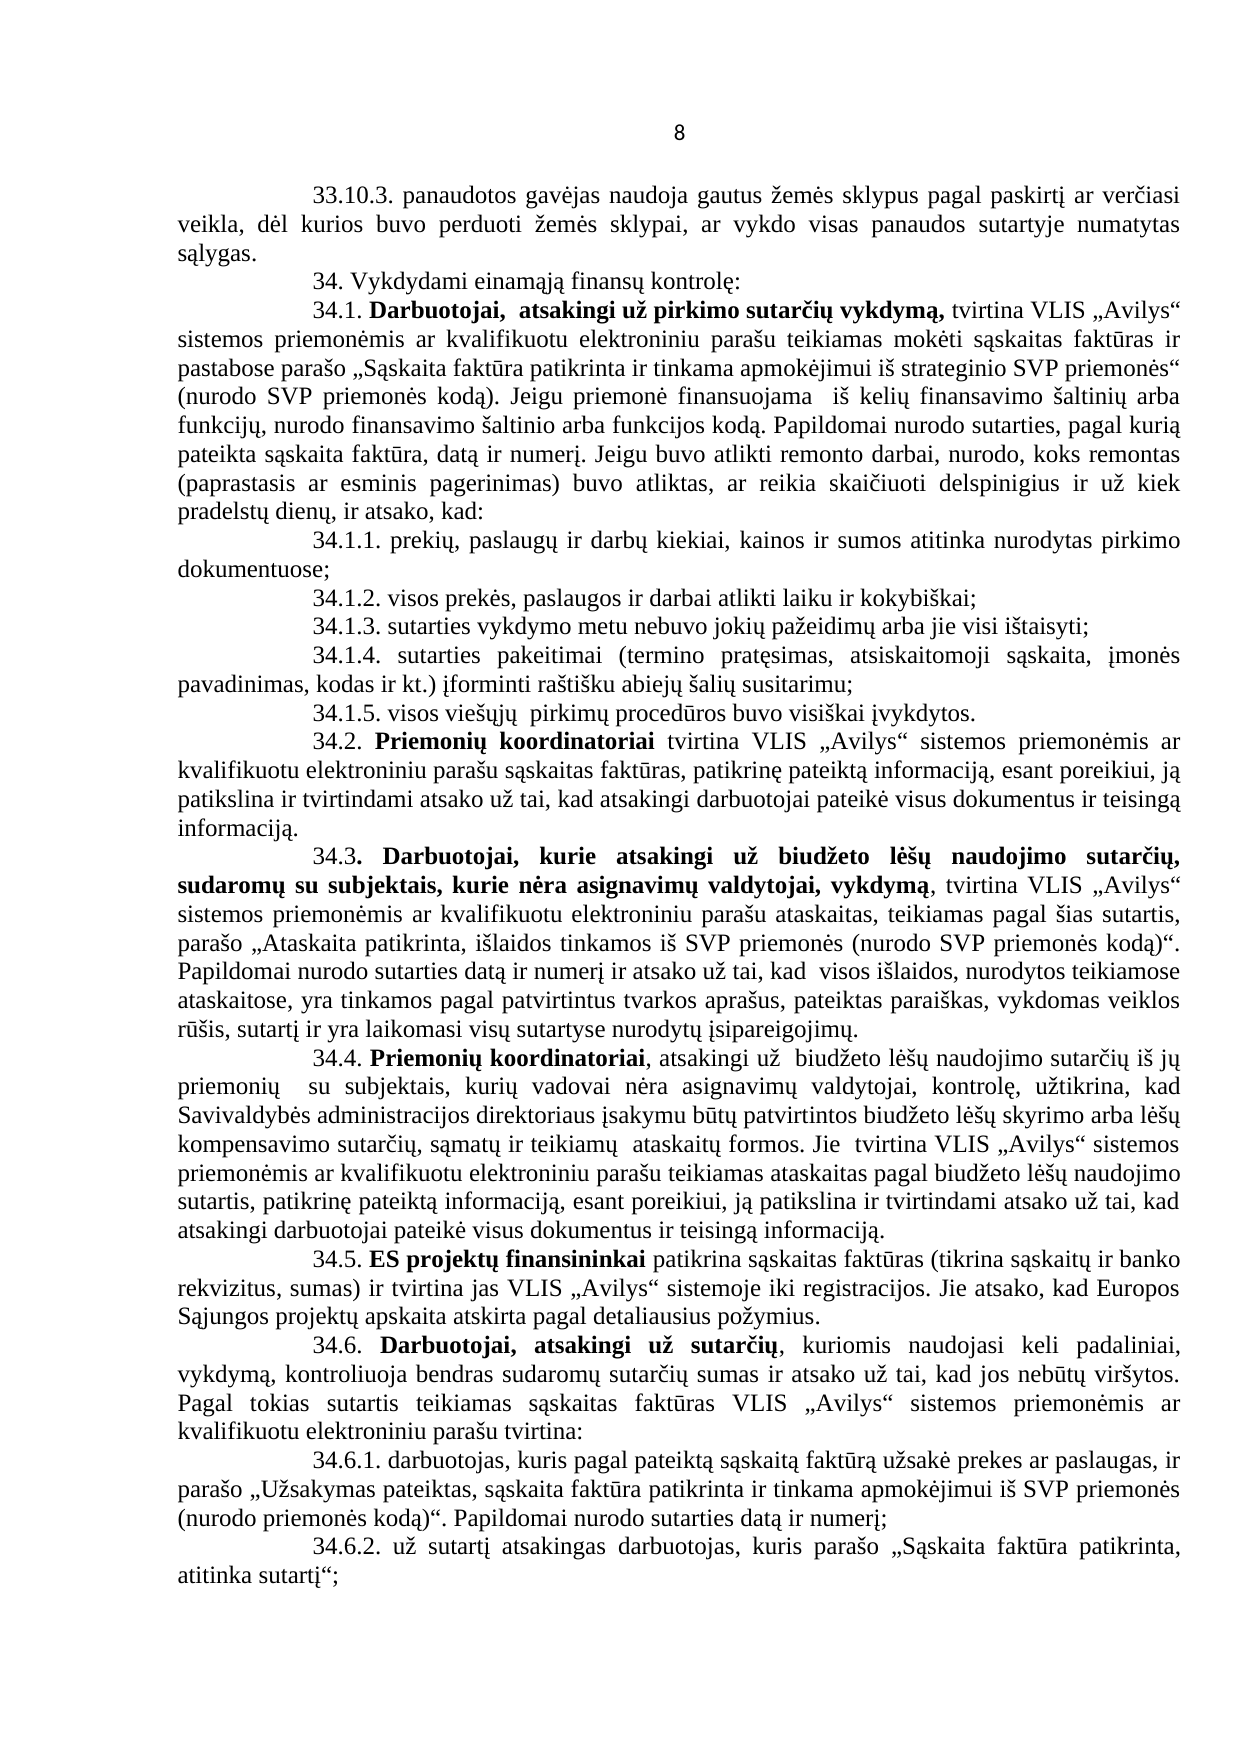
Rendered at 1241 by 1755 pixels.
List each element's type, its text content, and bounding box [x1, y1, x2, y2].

text 34.6.1. darbuotojas, kuris pagal pateiktą sąskaitą faktūrą užsakė prekes ar paslaugas, ir parašo „Užsakymas pateiktas, sąskaita faktūra patikrinta ir tinkama apmokėjimui iš SVP priemonės (nurodo priemonės kodą)“. Papildomai nurodo sutarties datą ir numerį; [177, 1445, 1181, 1531]
text 34.2. Priemonių koordinatoriai tvirtina VLIS „Avilys“ sistemos priemonėmis ar kvalifikuotu elektroniniu parašu sąskaitas faktūras, patikrinę pateiktą informaciją, esant poreikiui, ją patikslina ir tvirtindami atsako už tai, kad atsakingi darbuotojai pateikė visus dokumentus ir teisingą informaciją. [177, 726, 1181, 841]
text 34.1.1. prekių, paslaugų ir darbų kiekiai, kainos ir sumos atitinka nurodytas pirkimo dokumentuose; [177, 525, 1181, 583]
text 34.1.2. visos prekės, paslaugos ir darbai atlikti laiku ir kokybiškai; [177, 583, 1181, 611]
text 34.1.5. visos viešųjų pirkimų procedūros buvo visiškai įvykdytos. [177, 698, 1181, 726]
text 34.1.3. sutarties vykdymo metu nebuvo jokių pažeidimų arba jie visi ištaisyti; [177, 611, 1181, 640]
text 33.10.3. panaudotos gavėjas naudoja gautus žemės sklypus pagal paskirtį ar verčiasi veikla, dėl kurios buvo perduoti žemės sklypai, ar vykdo visas panaudos sutartyje numatytas sąlygas. [177, 180, 1181, 266]
text 34.1. Darbuotojai, atsakingi už pirkimo sutarčių vykdymą, tvirtina VLIS „Avilys“ sistemos priemonėmis ar kvalifikuotu elektroniniu parašu teikiamas mokėti sąskaitas faktūras ir pastabose parašo „Sąskaita faktūra patikrinta ir tinkama apmokėjimui iš strateginio SVP priemonės“ (nurodo SVP priemonės kodą). Jeigu priemonė finansuojama iš kelių finansavimo šaltinių arba funkcijų, nurodo finansavimo šaltinio arba funkcijos kodą. Papildomai nurodo sutarties, pagal kurią pateikta sąskaita faktūra, datą ir numerį. Jeigu buvo atlikti remonto darbai, nurodo, koks remontas (paprastasis ar esminis pagerinimas) buvo atliktas, ar reikia skaičiuoti delspinigius ir už kiek pradelstų dienų, ir atsako, kad: [177, 295, 1181, 525]
text 34. Vykdydami einamąją finansų kontrolę: [177, 266, 1181, 295]
text 34.4. Priemonių koordinatoriai, atsakingi už biudžeto lėšų naudojimo sutarčių iš jų priemonių su subjektais, kurių vadovai nėra asignavimų valdytojai, kontrolę, užtikrina, kad Savivaldybės administracijos direktoriaus įsakymu būtų patvirtintos biudžeto lėšų skyrimo arba lėšų kompensavimo sutarčių, sąmatų ir teikiamų ataskaitų formos. Jie tvirtina VLIS „Avilys“ sistemos priemonėmis ar kvalifikuotu elektroniniu parašu teikiamas ataskaitas pagal biudžeto lėšų naudojimo sutartis, patikrinę pateiktą informaciją, esant poreikiui, ją patikslina ir tvirtindami atsako už tai, kad atsakingi darbuotojai pateikė visus dokumentus ir teisingą informaciją. [177, 1043, 1181, 1244]
text 34.6. Darbuotojai, atsakingi už sutarčių, kuriomis naudojasi keli padaliniai, vykdymą, kontroliuoja bendras sudaromų sutarčių sumas ir atsako už tai, kad jos nebūtų viršytos. Pagal tokias sutartis teikiamas sąskaitas faktūras VLIS „Avilys“ sistemos priemonėmis ar kvalifikuotu elektroniniu parašu tvirtina: [177, 1330, 1181, 1445]
text 34.6.2. už sutartį atsakingas darbuotojas, kuris parašo „Sąskaita faktūra patikrinta, atitinka sutartį“; [177, 1531, 1181, 1589]
text 34.5. ES projektų finansininkai patikrina sąskaitas faktūras (tikrina sąskaitų ir banko rekvizitus, sumas) ir tvirtina jas VLIS „Avilys“ sistemoje iki registracijos. Jie atsako, kad Europos Sąjungos projektų apskaita atskirta pagal detaliausius požymius. [177, 1244, 1181, 1330]
text 34.1.4. sutarties pakeitimai (termino pratęsimas, atsiskaitomoji sąskaita, įmonės pavadinimas, kodas ir kt.) įforminti raštišku abiejų šalių susitarimu; [177, 640, 1181, 698]
text 34.3. Darbuotojai, kurie atsakingi už biudžeto lėšų naudojimo sutarčių, sudaromų su subjektais, kurie nėra asignavimų valdytojai, vykdymą, tvirtina VLIS „Avilys“ sistemos priemonėmis ar kvalifikuotu elektroniniu parašu ataskaitas, teikiamas pagal šias sutartis, parašo „Ataskaita patikrinta, išlaidos tinkamos iš SVP priemonės (nurodo SVP priemonės kodą)“. Papildomai nurodo sutarties datą ir numerį ir atsako už tai, kad visos išlaidos, nurodytos teikiamose ataskaitose, yra tinkamos pagal patvirtintus tvarkos aprašus, pateiktas paraiškas, vykdomas veiklos rūšis, sutartį ir yra laikomasi visų sutartyse nurodytų įsipareigojimų. [177, 841, 1181, 1043]
